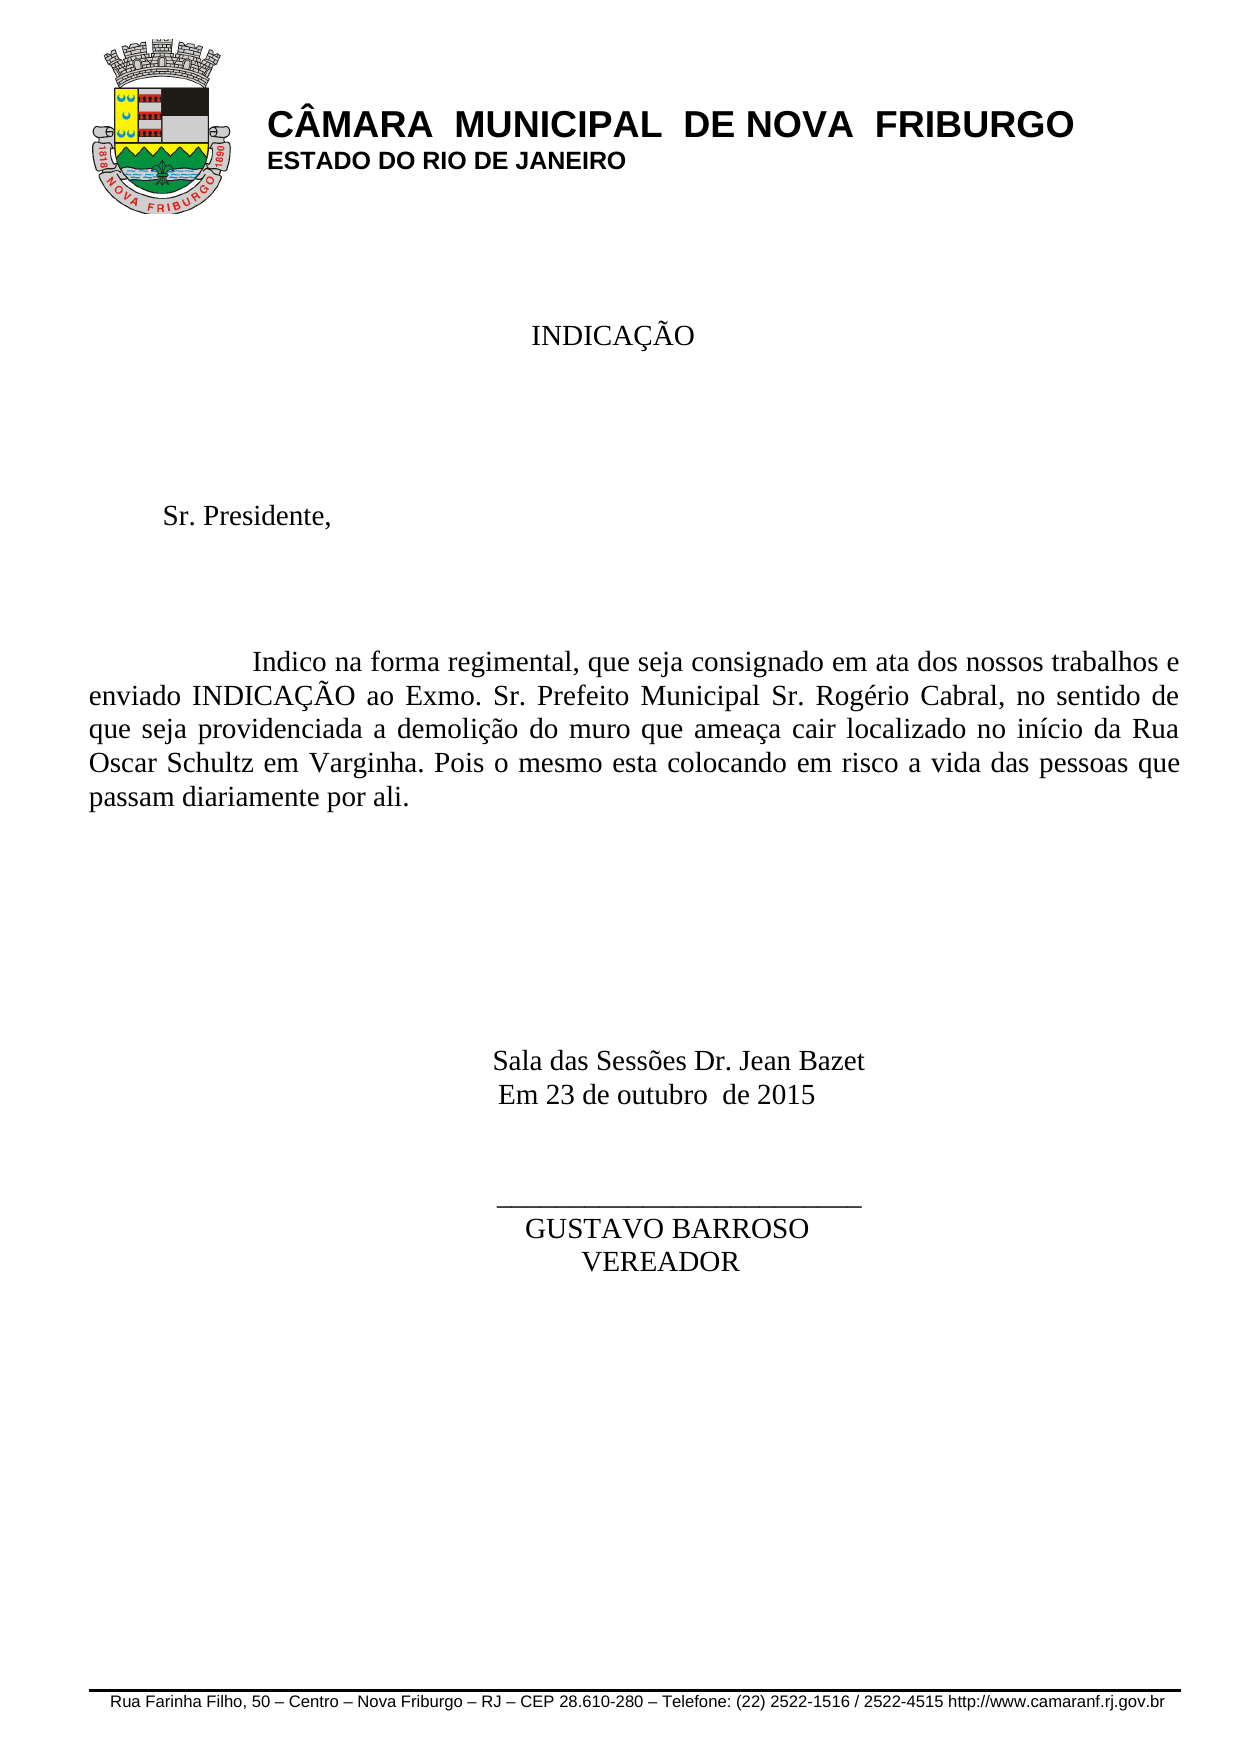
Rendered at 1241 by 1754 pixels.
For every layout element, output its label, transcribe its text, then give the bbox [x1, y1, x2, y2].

text Sr. Presidente, [89, 498, 1181, 531]
text GUSTAVO BARROSO [89, 1211, 1181, 1244]
text Sala das Sessões Dr. Jean Bazet [89, 1043, 1181, 1077]
text INDICAÇÃO [89, 318, 1181, 352]
text _________________________ [89, 1177, 1181, 1211]
text Em 23 de outubro de 2015 [89, 1077, 1181, 1110]
text VEREADOR [89, 1244, 1181, 1278]
text Indico na forma regimental, que seja consignado em ata dos nossos trabalhos e enviado INDICAÇÃO ao Exmo. Sr. Prefeito Municipal Sr. Rogério Cabral, no sentido de que seja providenciada a demolição do muro que ameaça cair localizado no início da Rua Oscar Schultz em Varginha. Pois o mesmo esta colocando em risco a vida das pessoas que passam diariamente por ali. [89, 644, 1181, 812]
